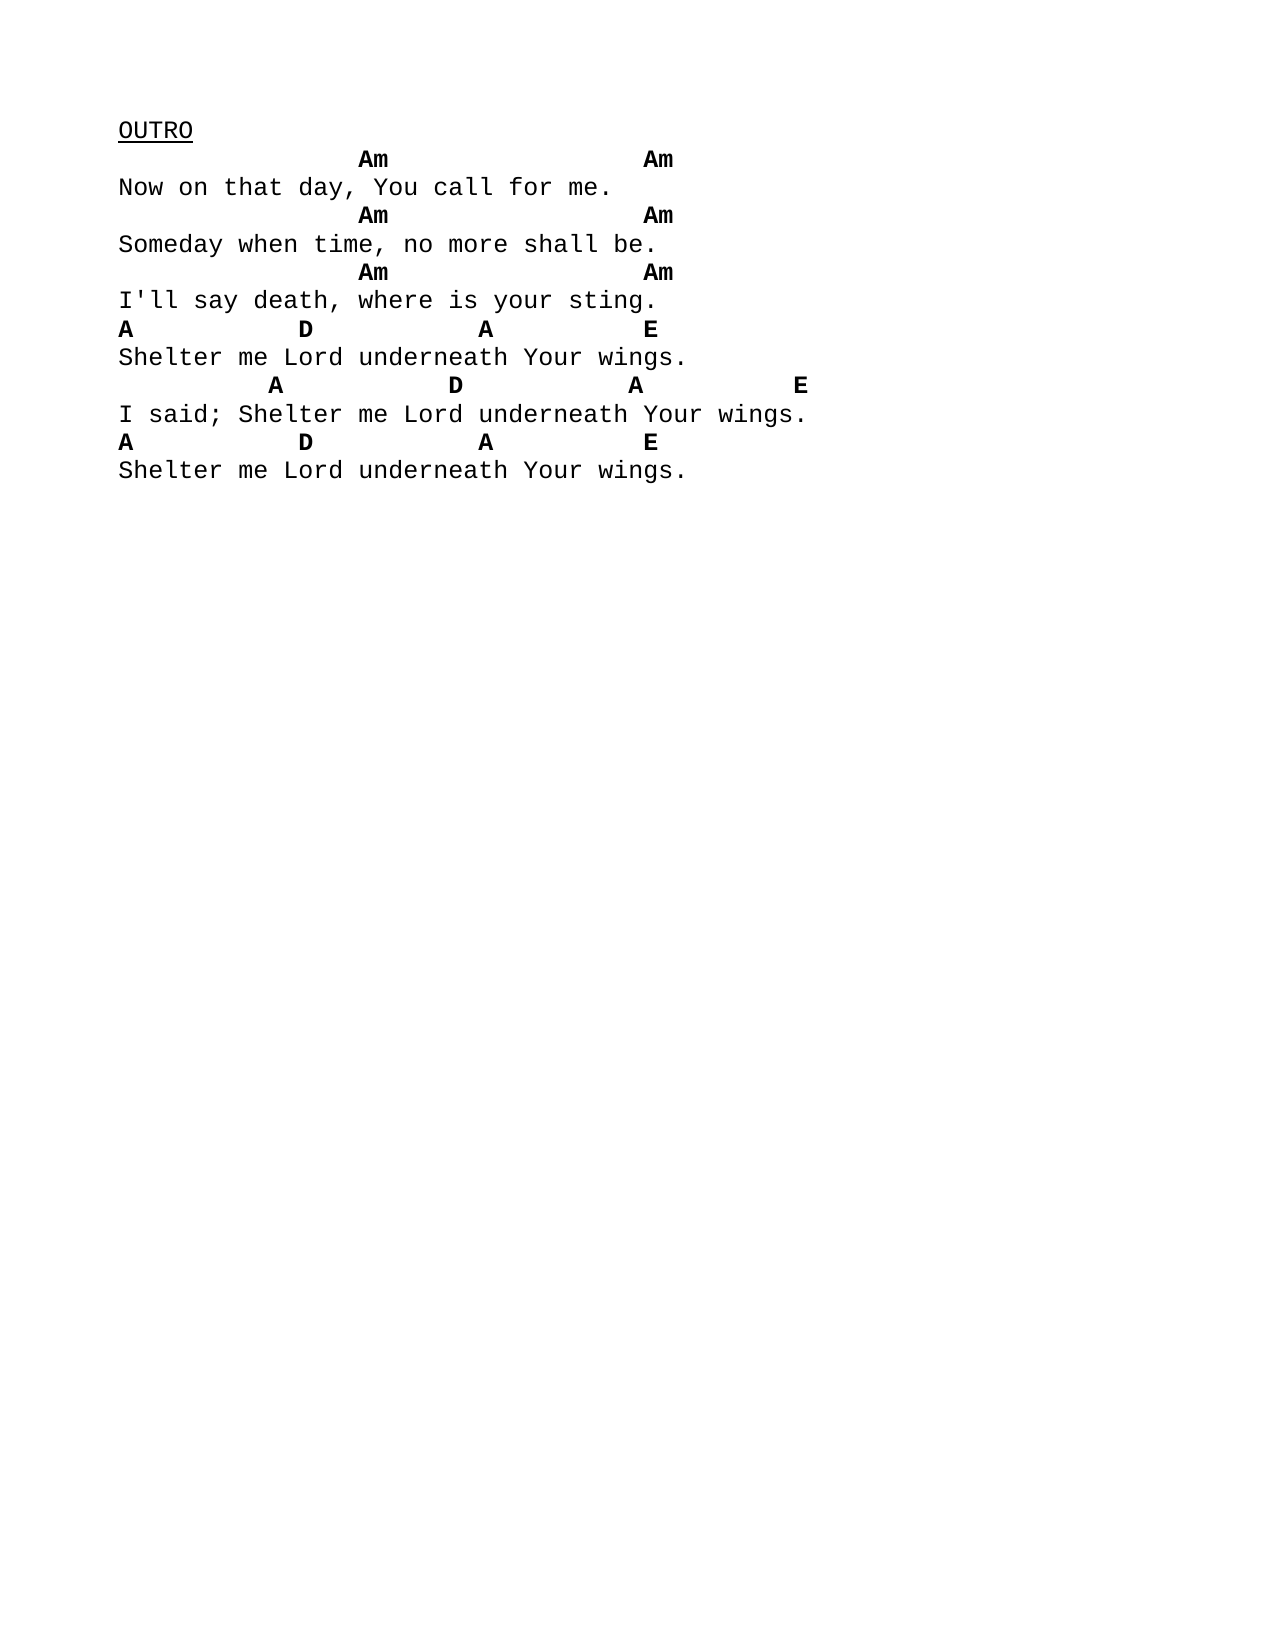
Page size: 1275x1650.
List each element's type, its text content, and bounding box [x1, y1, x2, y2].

text A D A E [118, 430, 1157, 458]
text OUTRO [118, 118, 1157, 146]
text Am Am [118, 146, 1157, 175]
text A D A E [118, 316, 1157, 345]
text Shelter me Lord underneath Your wings. [118, 345, 1157, 373]
text Someday when time, no more shall be. [118, 231, 1157, 260]
text I'll say death, where is your sting. [118, 288, 1157, 316]
text Am Am [118, 203, 1157, 231]
text Shelter me Lord underneath Your wings. [118, 458, 1157, 486]
text Am Am [118, 260, 1157, 288]
text Now on that day, You call for me. [118, 175, 1157, 203]
text I said; Shelter me Lord underneath Your wings. [118, 401, 1157, 430]
text A D A E [118, 373, 1157, 401]
